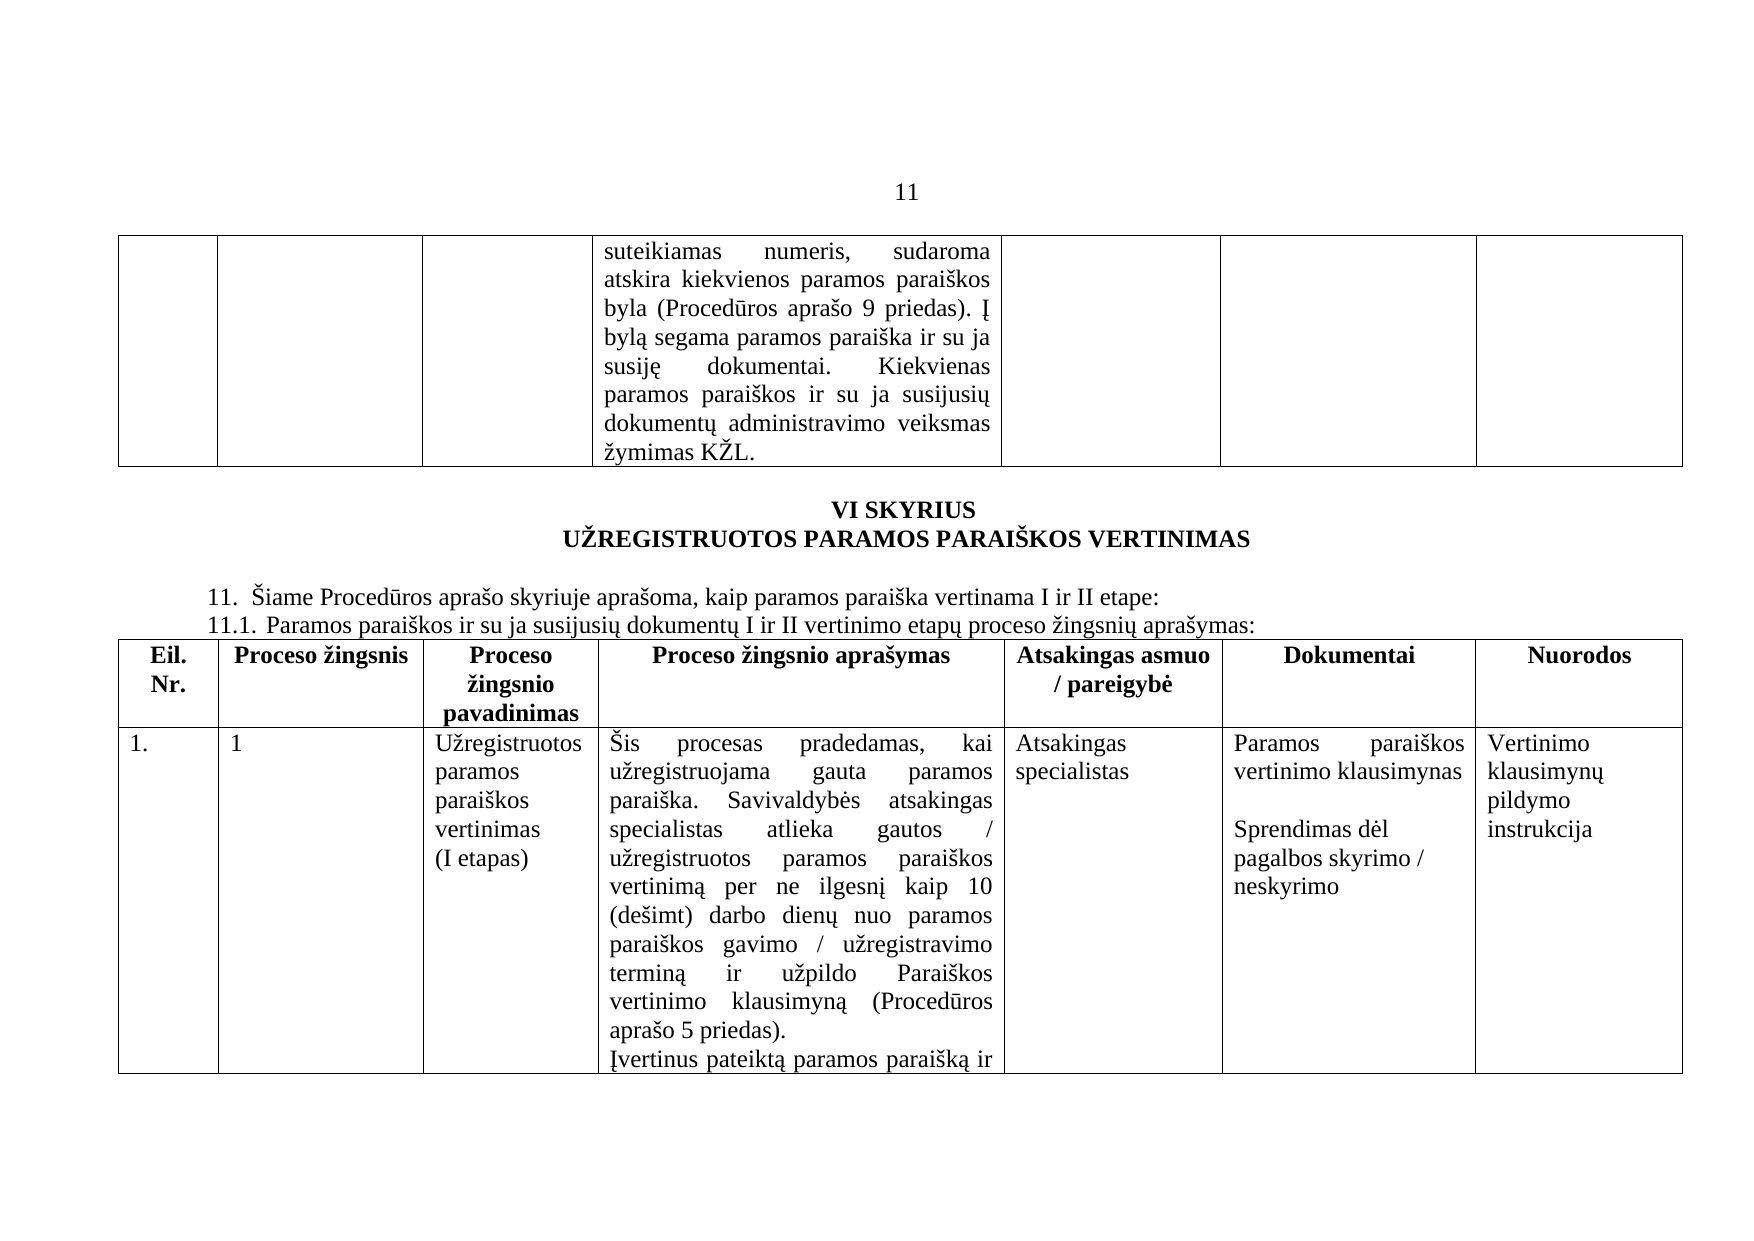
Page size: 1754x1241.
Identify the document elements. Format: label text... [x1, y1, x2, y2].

table_cell suteikiamas numeris, sudaroma atskira kiekvienos paramos paraiškos byla (Procedūros aprašo 9 priedas). Į bylą segama paramos paraiška ir su ja susiję dokumentai. Kiekvienas paramos paraiškos ir su ja susijusių dokumentų administravimo veiksmas žymimas KŽL. [593, 236, 1001, 466]
table_cell Vertinimo klausimynų pildymo instrukcija [1476, 728, 1682, 1073]
text UŽREGISTRUOTOS PARAMOS PARAIŠKOS VERTINIMAS [118, 524, 1695, 553]
table_cell [423, 236, 592, 466]
table_cell Paramos paraiškos vertinimo klausimynas Sprendimas dėl pagalbos skyrimo / neskyrimo [1223, 728, 1475, 1073]
table_header Proceso žingsnio pavadinimas [424, 640, 598, 727]
table_cell [119, 236, 217, 466]
text 11. Šiame Procedūros aprašo skyriuje aprašoma, kaip paramos paraiška vertinama I ir II etape: [118, 582, 1695, 611]
table_cell [1477, 236, 1682, 466]
table_cell Užregistruotos paramos paraiškos vertinimas (I etapas) [424, 728, 598, 1073]
text 11.1. Paramos paraiškos ir su ja susijusių dokumentų I ir II vertinimo etapų proceso žingsnių aprašymas: [118, 611, 1695, 639]
table_cell [218, 236, 422, 466]
table_header Atsakingas asmuo / pareigybė [1005, 640, 1222, 727]
table_cell [1221, 236, 1476, 466]
table_header Proceso žingsnio aprašymas [599, 640, 1004, 727]
text VI SKYRIUS [118, 496, 1695, 524]
table_cell 1. [119, 728, 218, 1073]
table_cell Atsakingas specialistas [1005, 728, 1222, 1073]
table_cell 1 [219, 728, 423, 1073]
table_header Dokumentai [1223, 640, 1475, 727]
table_header Nuorodos [1476, 640, 1682, 727]
table_cell [1002, 236, 1220, 466]
table_header Proceso žingsnis [219, 640, 423, 727]
table_header Eil. Nr. [119, 640, 218, 727]
table_cell Šis procesas pradedamas, kai užregistruojama gauta paramos paraiška. Savivaldybės atsakingas specialistas atlieka gautos / užregistruotos paramos paraiškos vertinimą per ne ilgesnį kaip 10 (dešimt) darbo dienų nuo paramos paraiškos gavimo / užregistravimo terminą ir užpildo Paraiškos vertinimo klausimyną (Procedūros aprašo 5 priedas). Įvertinus pateiktą paramos paraišką ir [599, 728, 1004, 1073]
